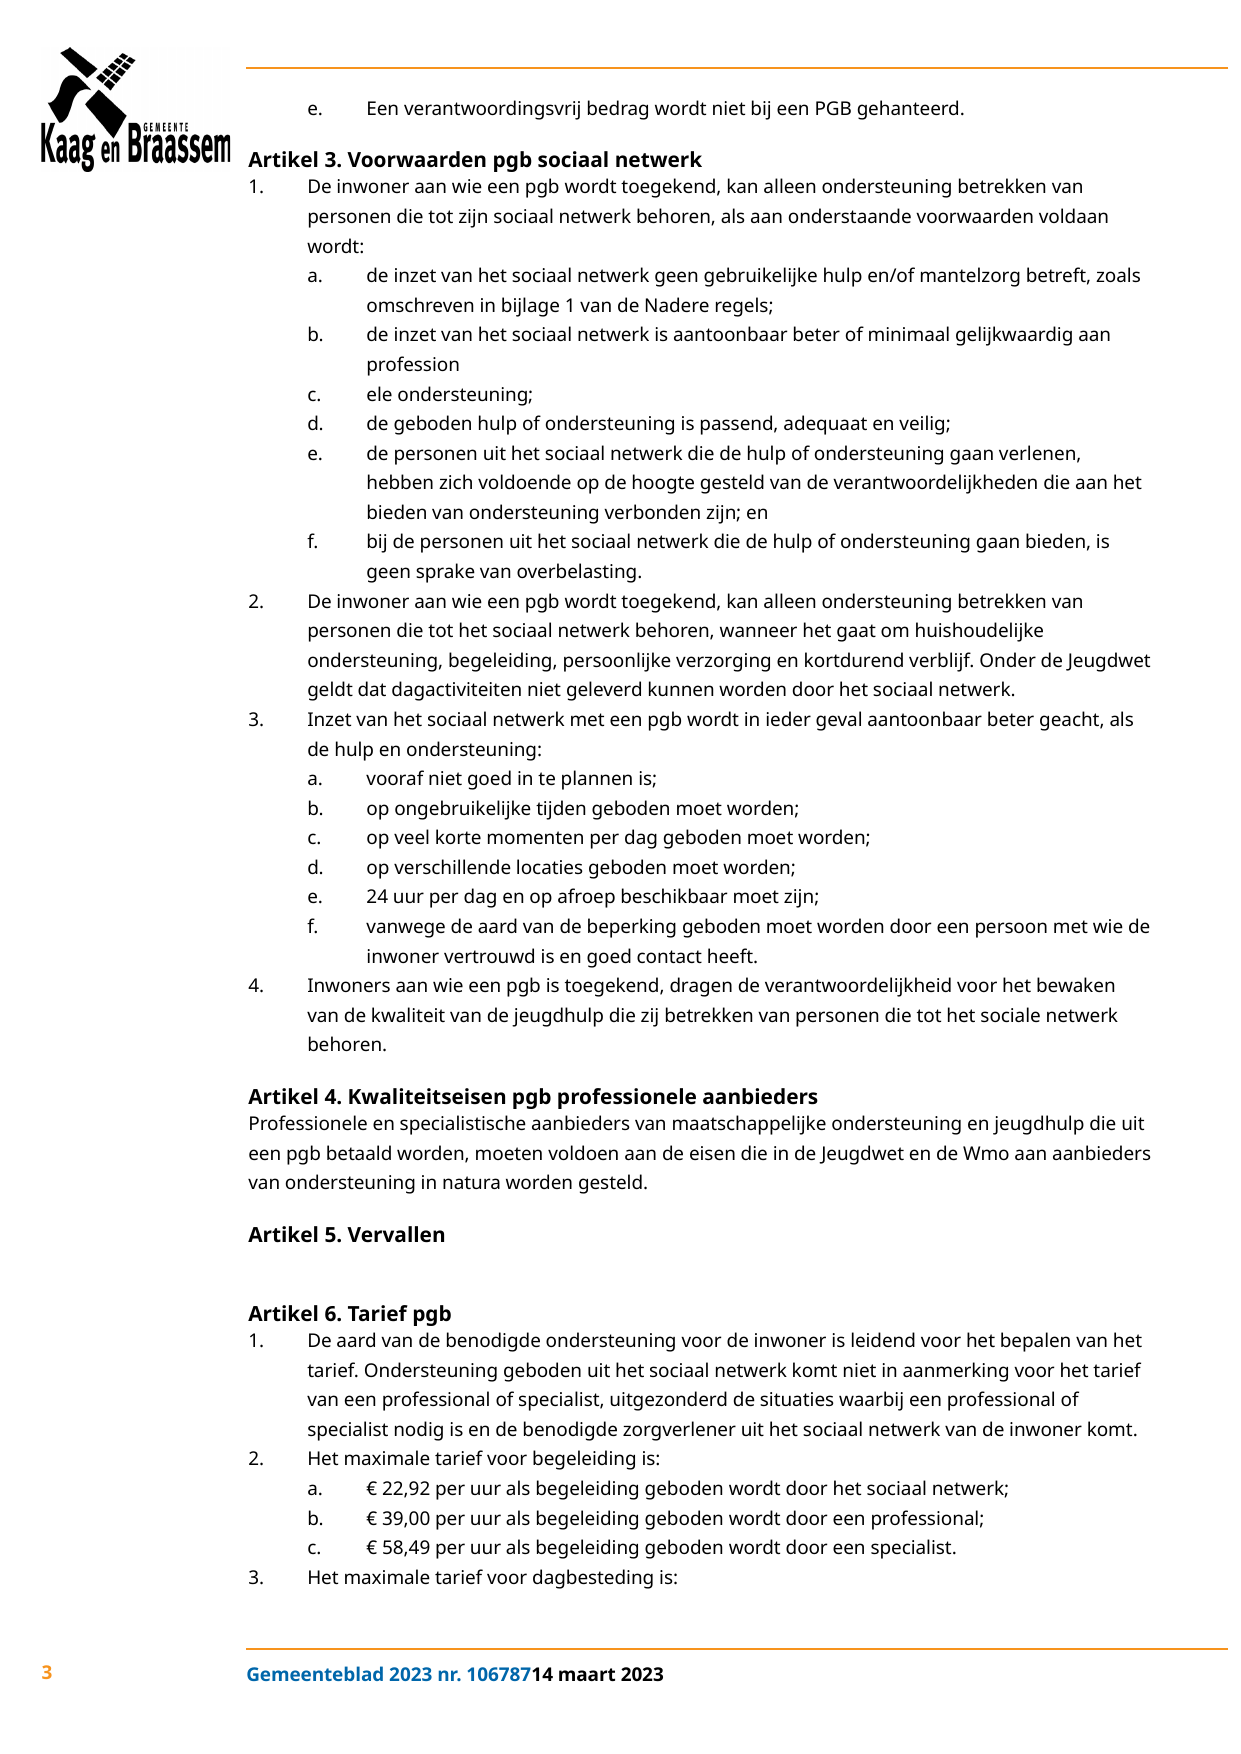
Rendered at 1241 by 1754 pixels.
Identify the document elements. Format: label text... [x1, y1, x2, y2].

text Artikel 4. Kwaliteitseisen pgb professionele aanbieders [248, 1082, 1152, 1110]
list Het maximale tarief voor dagbesteding is: [248, 1564, 1152, 1590]
list Inwoners aan wie een pgb is toegekend, dragen de verantwoordelijkheid voor het bewaken van de kwaliteit van de jeugdhulp die zij betrekken van personen die tot het sociale netwerk behoren. [248, 972, 1152, 1057]
list op veel korte momenten per dag geboden moet worden; [307, 824, 1152, 850]
text Artikel 3. Voorwaarden pgb sociaal netwerk [248, 145, 1152, 174]
list bij de personen uit het sociaal netwerk die de hulp of ondersteuning gaan bieden, is geen sprake van overbelasting. [307, 529, 1152, 584]
text Artikel 6. Tarief pgb [248, 1299, 1152, 1327]
text Professionele en specialistische aanbieders van maatschappelijke ondersteuning en jeugdhulp die uit een pgb betaald worden, moeten voldoen aan de eisen die in de Jeugdwet en de Wmo aan aanbieders van ondersteuning in natura worden gesteld. [248, 1110, 1152, 1195]
list vanwege de aard van de beperking geboden moet worden door een persoon met wie de inwoner vertrouwd is en goed contact heeft. [307, 913, 1152, 968]
list € 22,92 per uur als begeleiding geboden wordt door het sociaal netwerk; [307, 1475, 1152, 1501]
list De aard van de benodigde ondersteuning voor de inwoner is leidend voor het bepalen van het tarief. Ondersteuning geboden uit het sociaal netwerk komt niet in aanmerking voor het tarief van een professional of specialist, uitgezonderd de situaties waarbij een professional of specialist nodig is en de benodigde zorgverlener uit het sociaal netwerk van de inwoner komt. [248, 1327, 1152, 1442]
list € 58,49 per uur als begeleiding geboden wordt door een specialist. [307, 1534, 1152, 1560]
picture [41, 47, 231, 172]
list 24 uur per dag en op afroep beschikbaar moet zijn; [307, 884, 1152, 909]
list de personen uit het sociaal netwerk die de hulp of ondersteuning gaan verlenen, hebben zich voldoende op de hoogte gesteld van de verantwoordelijkheden die aan het bieden van ondersteuning verbonden zijn; en [307, 440, 1152, 525]
list op ongebruikelijke tijden geboden moet worden; [307, 795, 1152, 821]
list de geboden hulp of ondersteuning is passend, adequaat en veilig; [307, 410, 1152, 436]
list op verschillende locaties geboden moet worden; [307, 854, 1152, 880]
list Een verantwoordingsvrij bedrag wordt niet bij een PGB gehanteerd. [307, 95, 1152, 121]
list De inwoner aan wie een pgb wordt toegekend, kan alleen ondersteuning betrekken van personen die tot zijn sociaal netwerk behoren, als aan onderstaande voorwaarden voldaan wordt: [248, 174, 1152, 258]
list vooraf niet goed in te plannen is; [307, 765, 1152, 791]
list Het maximale tarief voor begeleiding is: [248, 1446, 1152, 1471]
list de inzet van het sociaal netwerk geen gebruikelijke hulp en/of mantelzorg betreft, zoals omschreven in bijlage 1 van de Nadere regels; [307, 262, 1152, 318]
list ele ondersteuning; [307, 381, 1152, 406]
list De inwoner aan wie een pgb wordt toegekend, kan alleen ondersteuning betrekken van personen die tot het sociaal netwerk behoren, wanneer het gaat om huishoudelijke ondersteuning, begeleiding, persoonlijke verzorging en kortdurend verblijf. Onder de Jeugdwet geldt dat dagactiviteiten niet geleverd kunnen worden door het sociaal netwerk. [248, 588, 1152, 702]
list € 39,00 per uur als begeleiding geboden wordt door een professional; [307, 1505, 1152, 1531]
text Artikel 5. Vervallen [248, 1220, 1152, 1248]
list Inzet van het sociaal netwerk met een pgb wordt in ieder geval aantoonbaar beter geacht, als de hulp en ondersteuning: [248, 706, 1152, 761]
list de inzet van het sociaal netwerk is aantoonbaar beter of minimaal gelijkwaardig aan profession [307, 322, 1152, 377]
